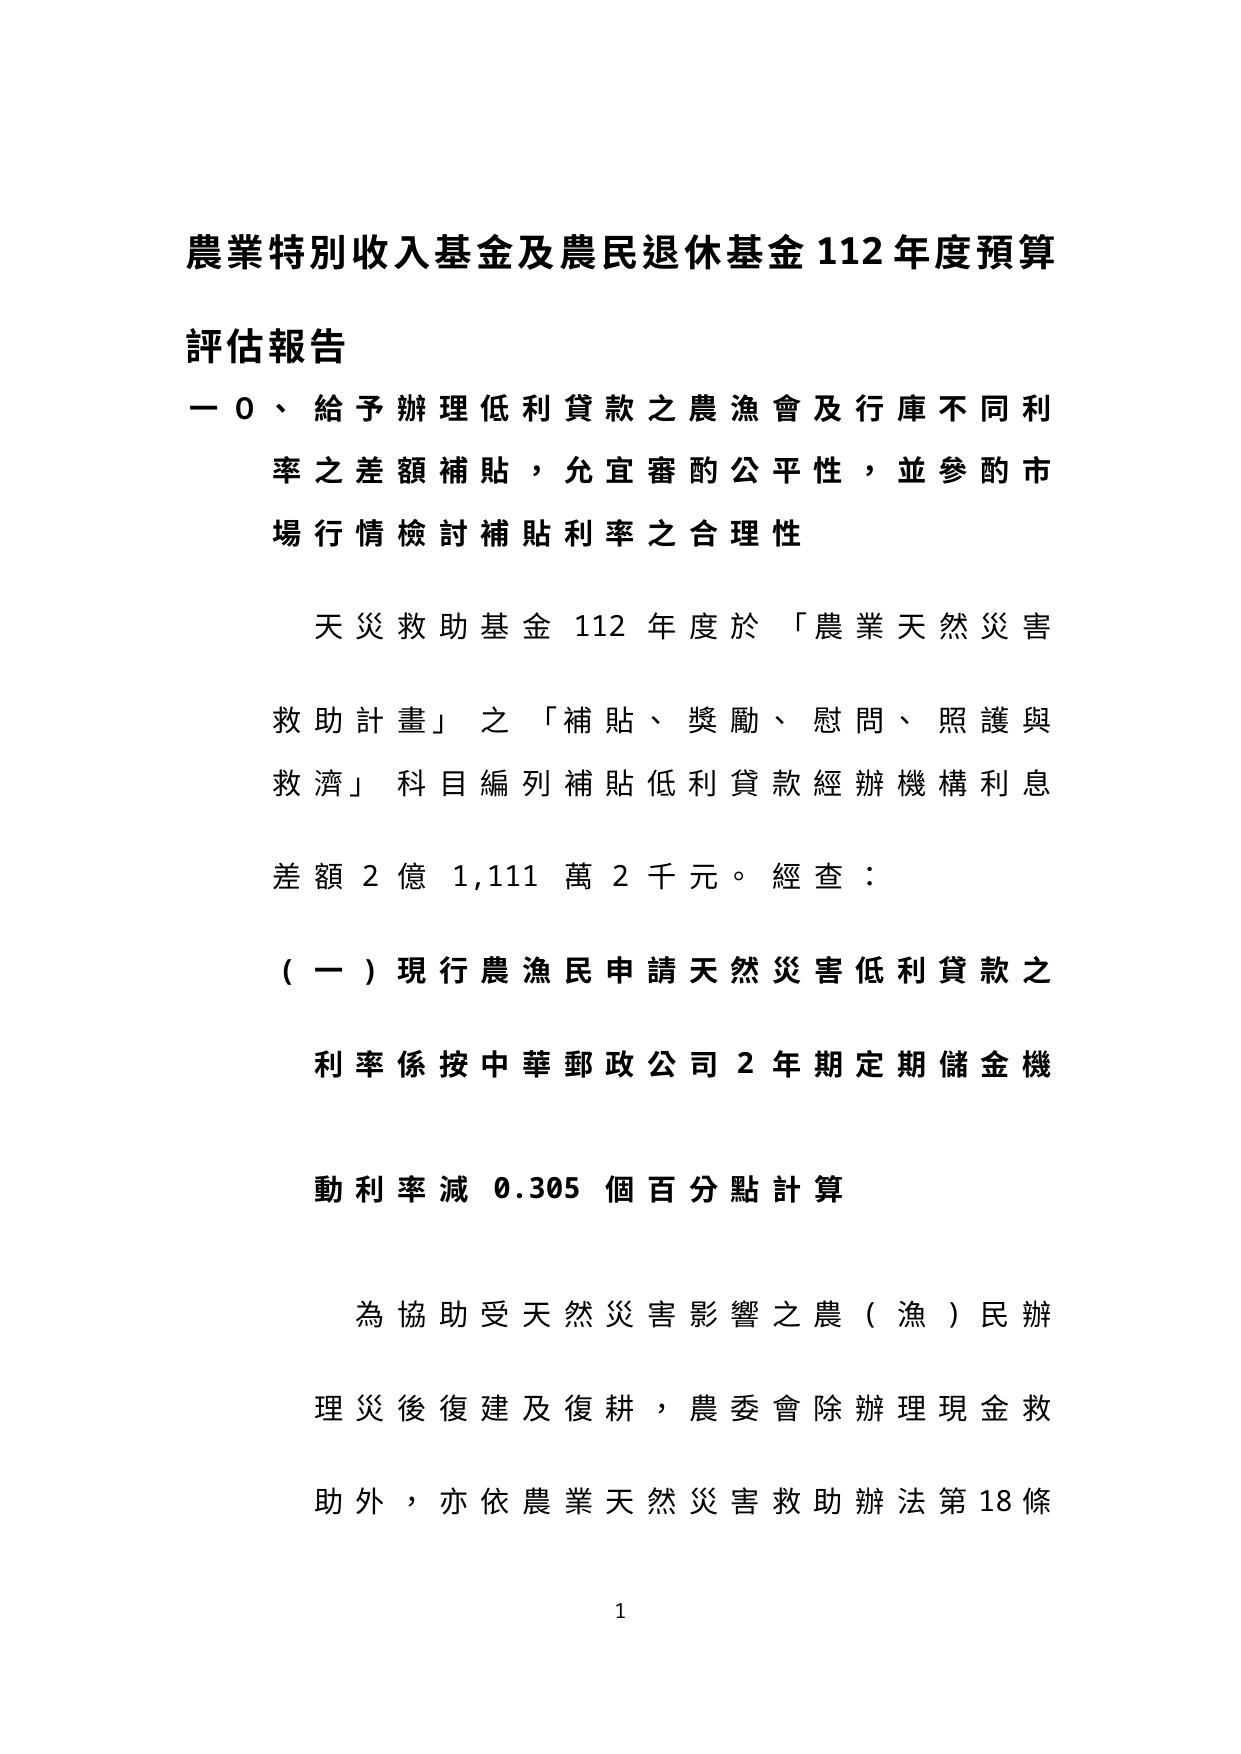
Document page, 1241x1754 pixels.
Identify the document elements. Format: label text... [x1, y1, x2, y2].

text 為協助受天然災害影響之農(漁)民辦理災後復建及復耕，農委會除辦理現金救助外，亦依農業天然災害救助辦法第18條規定，由農漁會信用部、依法承受農會、漁會信用部之銀行當地分行及全國農業金庫辦理農業天然災害低利貸款，並由天災救助基金給予承貸機構利息差額補貼。現行本低利貸款之利率係以中華郵政股份有限公司(簡稱中華郵政公司) 2年期定期儲金機動利率減0.305個百分點計算，111年8月底貸款利率為0.915%。 [271, 1240, 1058, 1552]
text (一)現行農漁民申請天然災害低利貸款之利率係按中華郵政公司2年期定期儲金機動利率減0.305個百分點計算 [242, 927, 1058, 1240]
text 農業特別收入基金及農民退休基金112年度預算評估報告 [183, 177, 1058, 365]
text 天災救助基金112年度於「農業天然災害救助計畫」之「補貼、獎勵、慰問、照護與救濟」科目編列補貼低利貸款經辦機構利息差額2億1,111萬2千元。經查： [242, 552, 1058, 927]
text 一０、給予辦理低利貸款之農漁會及行庫不同利率之差額補貼，允宜審酌公平性，並參酌市場行情檢討補貼利率之合理性 [183, 365, 1058, 552]
